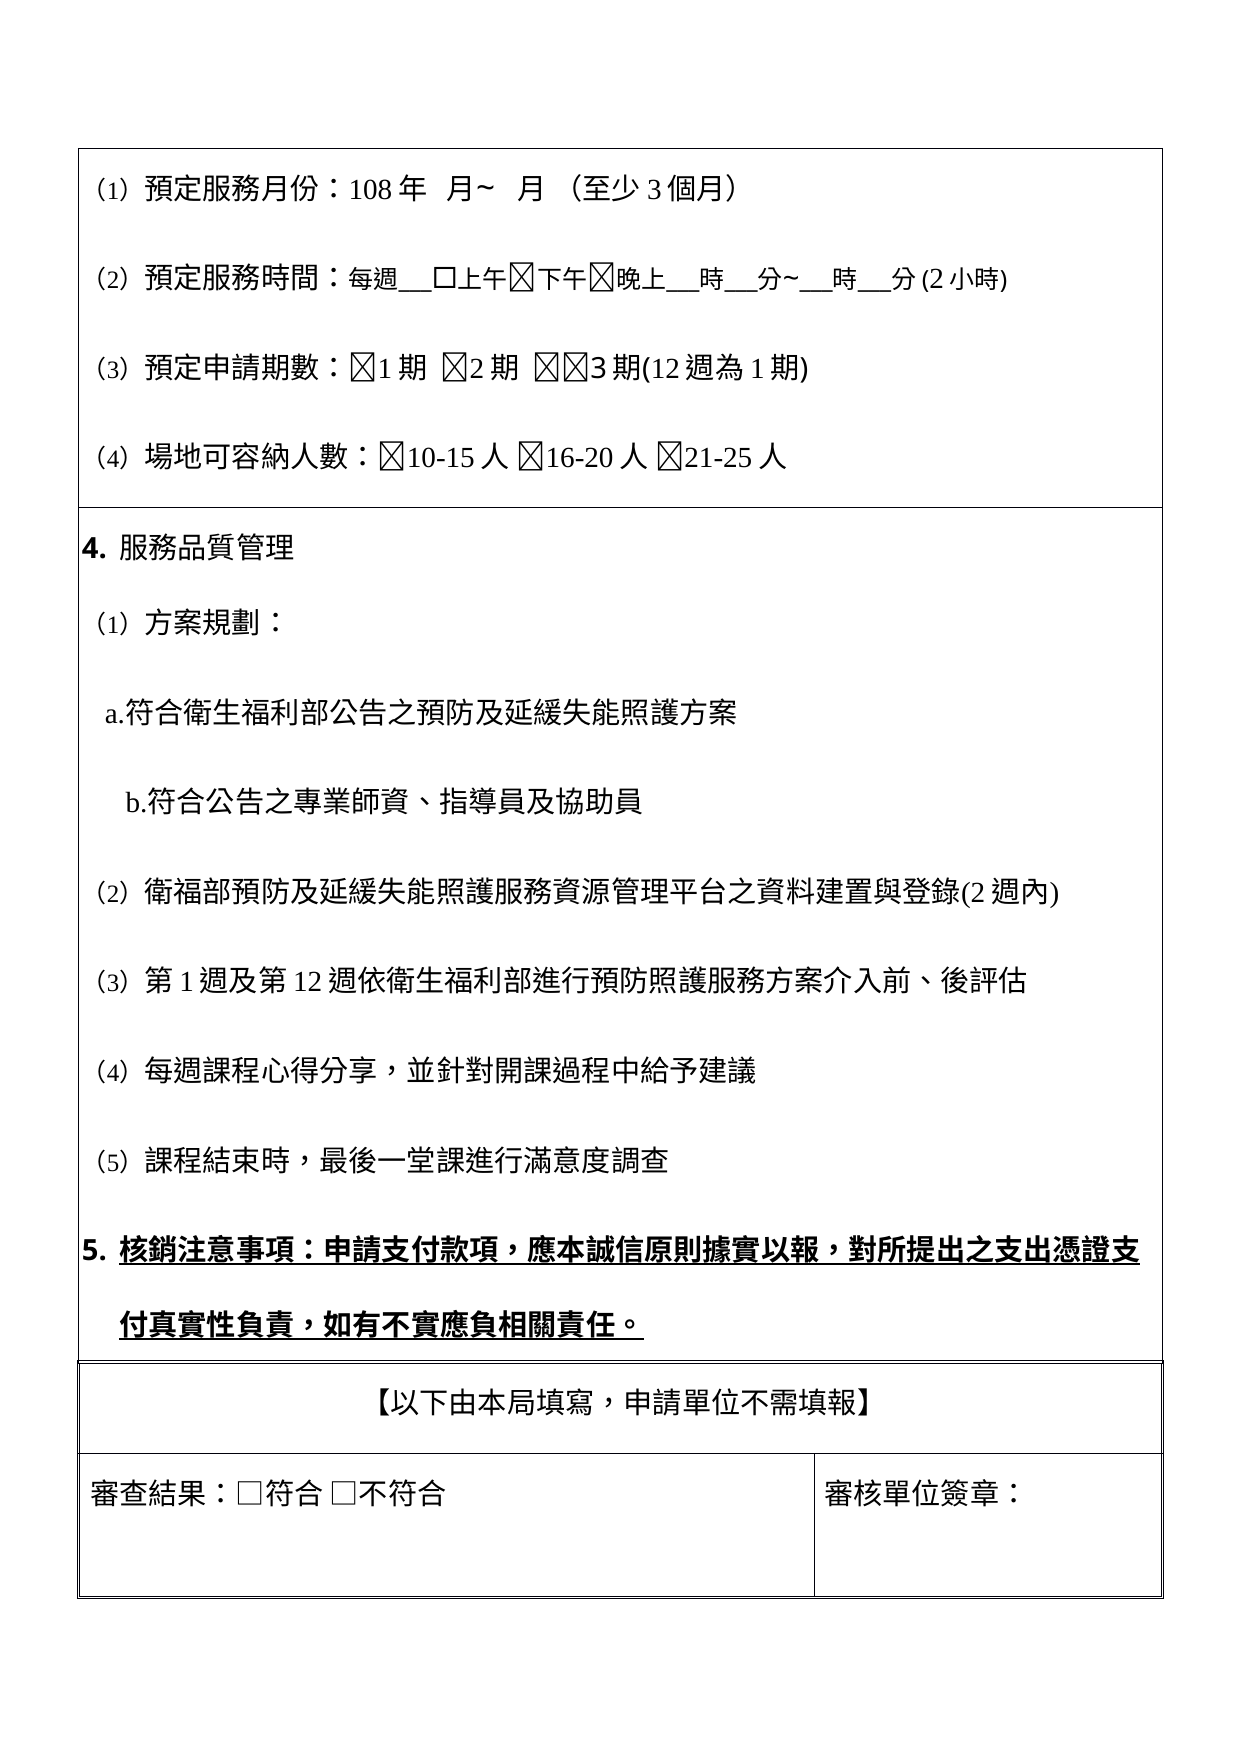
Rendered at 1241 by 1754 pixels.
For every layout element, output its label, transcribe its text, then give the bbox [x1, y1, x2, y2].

table_cell 服務品質管理 （1）方案規劃： a.符合衛生福利部公告之預防及延緩失能照護方案 b.符合公告之專業師資、指導員及協助員 （2）衛福部預防及延緩失能照護服務資源管理平台之資料建置與登錄(2週內) （3）第1週及第12週依衛生福利部進行預防照護服務方案介入前、後評估 （4）每週課程心得分享，並針對開課過程中給予建議 （5）課程結束時，最後一堂課進行滿意度調查 核銷注意事項：申請支付款項，應本誠信原則據實以報，對所提出之支出憑證支付真實性負責，如有不實應負相關責任。 [79, 508, 1162, 1360]
table_cell 審核單位簽章： [815, 1454, 1161, 1596]
table_cell 作業規範 （1）預定服務月份：108年 月~ 月 （至少3個月） （2）預定服務時間：每週___上午下午晚上___時___分~___時___分 (2小時) （3）預定申請期數：1期 2期 3期(12週為1期) （4）場地可容納人數：10-15人 16-20人 21-25人 [79, 149, 1162, 507]
table_cell 【以下由本局填寫，申請單位不需填報】 [80, 1364, 1161, 1453]
table_cell 審查結果：□符合 □不符合 [80, 1454, 814, 1596]
